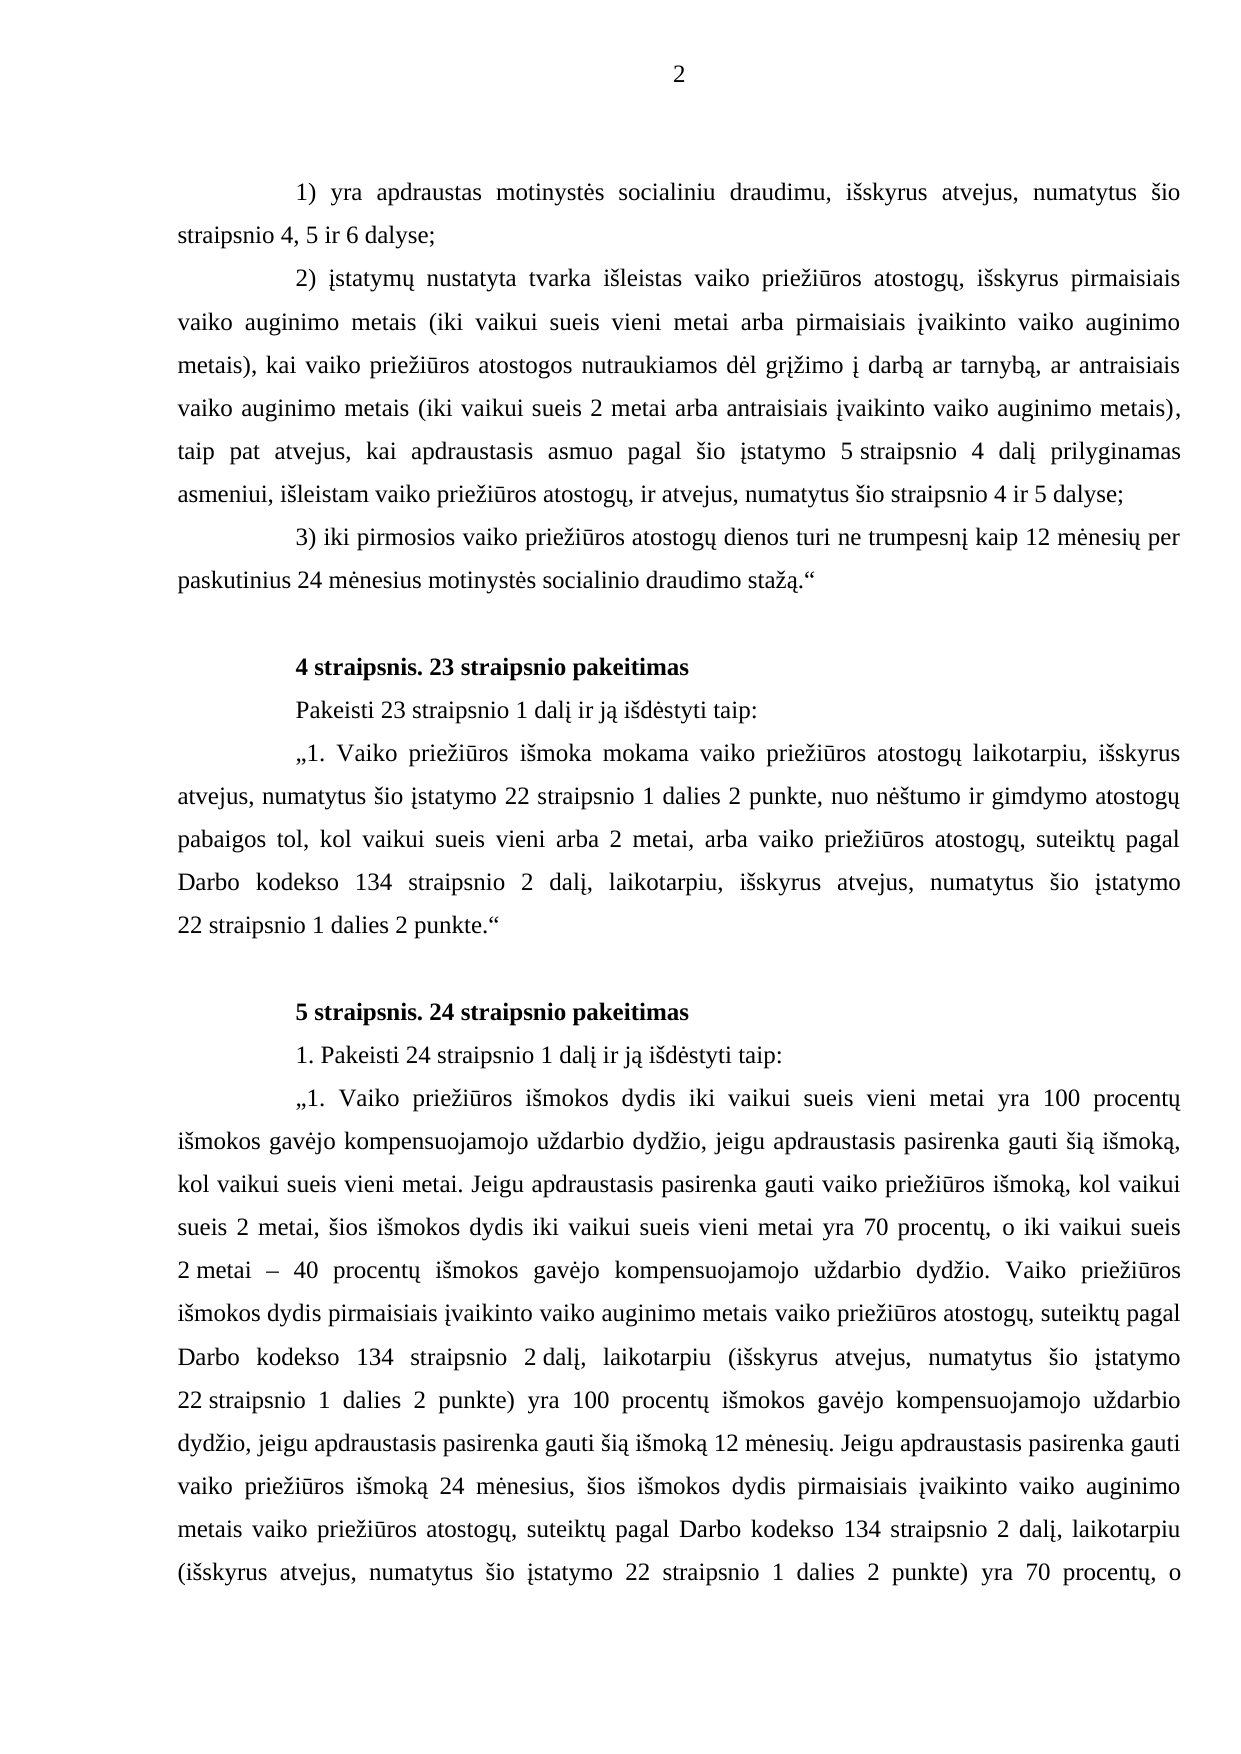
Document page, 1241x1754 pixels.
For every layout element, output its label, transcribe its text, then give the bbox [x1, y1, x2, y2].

text 4 straipsnis. 23 straipsnio pakeitimas [177, 652, 1181, 680]
text „1. Vaiko priežiūros išmokos dydis iki vaikui sueis vieni metai yra 100 procentų išmokos gavėjo kompensuojamojo uždarbio dydžio, jeigu apdraustasis pasirenka gauti šią išmoką, kol vaikui sueis vieni metai. Jeigu apdraustasis pasirenka gauti vaiko priežiūros išmoką, kol vaikui sueis 2 metai, šios išmokos dydis iki vaikui sueis vieni metai yra 70 procentų, o iki vaikui sueis 2 metai – 40 procentų išmokos gavėjo kompensuojamojo uždarbio dydžio. Vaiko priežiūros išmokos dydis pirmaisiais įvaikinto vaiko auginimo metais vaiko priežiūros atostogų, suteiktų pagal Darbo kodekso 134 straipsnio 2 dalį, laikotarpiu (išskyrus atvejus, numatytus šio įstatymo 22 straipsnio 1 dalies 2 punkte) yra 100 procentų išmokos gavėjo kompensuojamojo uždarbio dydžio, jeigu apdraustasis pasirenka gauti šią išmoką 12 mėnesių. Jeigu apdraustasis pasirenka gauti vaiko priežiūros išmoką 24 mėnesius, šios išmokos dydis pirmaisiais įvaikinto vaiko auginimo metais vaiko priežiūros atostogų, suteiktų pagal Darbo kodekso 134 straipsnio 2 dalį, laikotarpiu (išskyrus atvejus, numatytus šio įstatymo 22 straipsnio 1 dalies 2 punkte) yra 70 procentų, o [177, 1083, 1181, 1586]
text 5 straipsnis. 24 straipsnio pakeitimas [177, 997, 1181, 1025]
text 1. Pakeisti 24 straipsnio 1 dalį ir ją išdėstyti taip: [177, 1040, 1181, 1068]
text 1) yra apdraustas motinystės socialiniu draudimu, išskyrus atvejus, numatytus šio straipsnio 4, 5 ir 6 dalyse; [177, 177, 1181, 249]
text Pakeisti 23 straipsnio 1 dalį ir ją išdėstyti taip: [177, 695, 1181, 723]
text 3) iki pirmosios vaiko priežiūros atostogų dienos turi ne trumpesnį kaip 12 mėnesių per paskutinius 24 mėnesius motinystės socialinio draudimo stažą.“ [177, 522, 1181, 594]
text „1. Vaiko priežiūros išmoka mokama vaiko priežiūros atostogų laikotarpiu, išskyrus atvejus, numatytus šio įstatymo 22 straipsnio 1 dalies 2 punkte, nuo nėštumo ir gimdymo atostogų pabaigos tol, kol vaikui sueis vieni arba 2 metai, arba vaiko priežiūros atostogų, suteiktų pagal Darbo kodekso 134 straipsnio 2 dalį, laikotarpiu, išskyrus atvejus, numatytus šio įstatymo 22 straipsnio 1 dalies 2 punkte.“ [177, 738, 1181, 939]
text 2) įstatymų nustatyta tvarka išleistas vaiko priežiūros atostogų, išskyrus pirmaisiais vaiko auginimo metais (iki vaikui sueis vieni metai arba pirmaisiais įvaikinto vaiko auginimo metais), kai vaiko priežiūros atostogos nutraukiamos dėl grįžimo į darbą ar tarnybą, ar antraisiais vaiko auginimo metais (iki vaikui sueis 2 metai arba antraisiais įvaikinto vaiko auginimo metais), taip pat atvejus, kai apdraustasis asmuo pagal šio įstatymo 5 straipsnio 4 dalį prilyginamas asmeniui, išleistam vaiko priežiūros atostogų, ir atvejus, numatytus šio straipsnio 4 ir 5 dalyse; [177, 263, 1181, 508]
